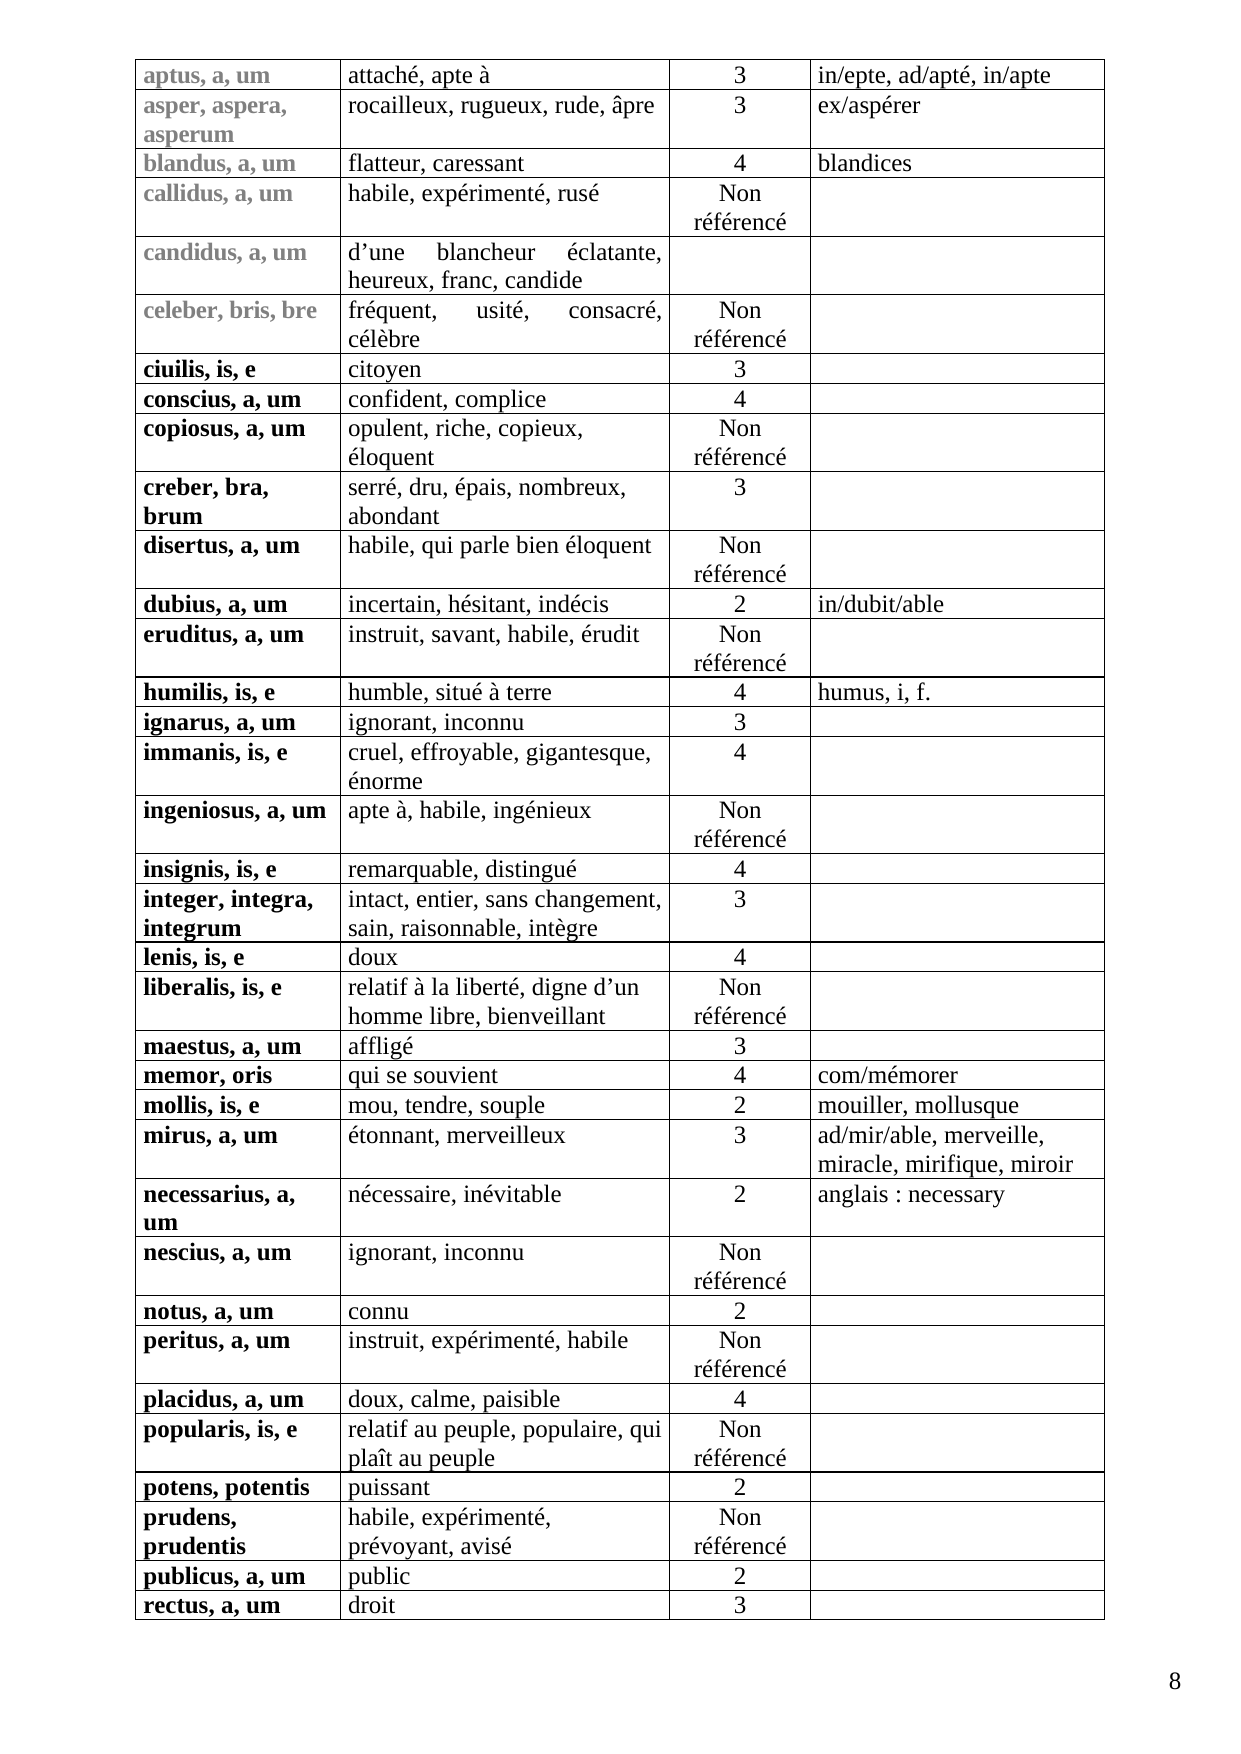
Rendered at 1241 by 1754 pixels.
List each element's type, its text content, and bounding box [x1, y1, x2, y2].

table_cell 3 [670, 60, 810, 89]
table_cell insignis, is, e [136, 854, 340, 883]
table_cell immanis, is, e [136, 737, 340, 794]
table_cell apte à, habile, ingénieux [341, 796, 669, 853]
table_cell [811, 237, 1104, 294]
table_cell mouiller, mollusque [811, 1090, 1104, 1119]
table_cell com/mémorer [811, 1061, 1104, 1089]
table_cell Non référencé [670, 295, 810, 353]
table_cell ignorant, inconnu [341, 1237, 669, 1295]
table_cell maestus, a, um [136, 1031, 340, 1059]
table_cell Non référencé [670, 1502, 810, 1560]
table_cell cruel, effroyable, gigantesque, énorme [341, 737, 669, 794]
table_cell 4 [670, 678, 810, 706]
table_cell doux, calme, paisible [341, 1384, 669, 1413]
table_cell rocailleux, rugueux, rude, âpre [341, 90, 669, 147]
table_cell in/dubit/able [811, 589, 1104, 618]
table_cell confident, complice [341, 384, 669, 412]
table_cell in/epte, ad/apté, in/apte [811, 60, 1104, 89]
table_cell ex/aspérer [811, 90, 1104, 147]
table_cell blandices [811, 149, 1104, 177]
table_cell Non référencé [670, 1414, 810, 1471]
table_cell Non référencé [670, 619, 810, 676]
table_cell 3 [670, 1120, 810, 1178]
table_cell 4 [670, 1061, 810, 1089]
table_cell nescius, a, um [136, 1237, 340, 1295]
table_cell celeber, bris, bre [136, 295, 340, 353]
table_cell droit [341, 1591, 669, 1619]
table_cell [811, 1591, 1104, 1619]
table_cell instruit, savant, habile, érudit [341, 619, 669, 676]
table_cell ingeniosus, a, um [136, 796, 340, 853]
table_cell nécessaire, inévitable [341, 1179, 669, 1236]
table_cell Non référencé [670, 414, 810, 471]
table_cell 4 [670, 149, 810, 177]
table_cell [811, 1326, 1104, 1383]
table_cell 3 [670, 354, 810, 383]
table_cell 2 [670, 1561, 810, 1589]
table_cell mou, tendre, souple [341, 1090, 669, 1119]
table_cell [811, 707, 1104, 736]
table_cell [811, 972, 1104, 1030]
table_cell potens, potentis [136, 1473, 340, 1501]
table_cell ignarus, a, um [136, 707, 340, 736]
table_cell [811, 354, 1104, 383]
table_cell publicus, a, um [136, 1561, 340, 1589]
table_cell 2 [670, 1179, 810, 1236]
table_cell [811, 1561, 1104, 1589]
table_cell candidus, a, um [136, 237, 340, 294]
table_cell affligé [341, 1031, 669, 1059]
table_cell 4 [670, 943, 810, 971]
table_cell [811, 1384, 1104, 1413]
table_cell Non référencé [670, 972, 810, 1030]
table_cell humble, situé à terre [341, 678, 669, 706]
table_cell [811, 854, 1104, 883]
table_cell peritus, a, um [136, 1326, 340, 1383]
table_cell eruditus, a, um [136, 619, 340, 676]
table_cell fréquent, usité, consacré, célèbre [341, 295, 669, 353]
table_cell [811, 1502, 1104, 1560]
table_cell habile, expérimenté, prévoyant, avisé [341, 1502, 669, 1560]
table_cell [670, 237, 810, 294]
table_cell 3 [670, 1031, 810, 1059]
table_cell 4 [670, 737, 810, 794]
table_cell humilis, is, e [136, 678, 340, 706]
table_cell callidus, a, um [136, 178, 340, 236]
table_cell necessarius, a, um [136, 1179, 340, 1236]
table_cell relatif à la liberté, digne d’un homme libre, bienveillant [341, 972, 669, 1030]
table_cell ignorant, inconnu [341, 707, 669, 736]
table_cell étonnant, merveilleux [341, 1120, 669, 1178]
table_cell 3 [670, 884, 810, 941]
table_cell 3 [670, 707, 810, 736]
table_cell 2 [670, 1473, 810, 1501]
table_cell relatif au peuple, populaire, qui plaît au peuple [341, 1414, 669, 1471]
table_cell opulent, riche, copieux, éloquent [341, 414, 669, 471]
table_cell 2 [670, 589, 810, 618]
table_cell habile, expérimenté, rusé [341, 178, 669, 236]
table_cell [811, 796, 1104, 853]
table_cell Non référencé [670, 1326, 810, 1383]
table_cell [811, 414, 1104, 471]
table_cell [811, 737, 1104, 794]
table_cell 4 [670, 384, 810, 412]
table_cell [811, 884, 1104, 941]
table_cell 2 [670, 1296, 810, 1324]
table_cell dubius, a, um [136, 589, 340, 618]
table_cell attaché, apte à [341, 60, 669, 89]
table_cell Non référencé [670, 178, 810, 236]
table_cell integer, integra, integrum [136, 884, 340, 941]
table_cell placidus, a, um [136, 1384, 340, 1413]
table_cell [811, 619, 1104, 676]
table_cell flatteur, caressant [341, 149, 669, 177]
table_cell prudens, prudentis [136, 1502, 340, 1560]
table_cell [811, 1237, 1104, 1295]
table_cell intact, entier, sans changement, sain, raisonnable, intègre [341, 884, 669, 941]
table_cell public [341, 1561, 669, 1589]
table_cell serré, dru, épais, nombreux, abondant [341, 472, 669, 529]
table_cell [811, 472, 1104, 529]
table_cell mirus, a, um [136, 1120, 340, 1178]
table_cell 3 [670, 472, 810, 529]
table_cell disertus, a, um [136, 531, 340, 588]
table_cell [811, 943, 1104, 971]
table_cell [811, 178, 1104, 236]
table_cell doux [341, 943, 669, 971]
table_cell copiosus, a, um [136, 414, 340, 471]
table_cell mollis, is, e [136, 1090, 340, 1119]
table_cell [811, 1414, 1104, 1471]
table_cell [811, 295, 1104, 353]
table_cell Non référencé [670, 1237, 810, 1295]
table_cell 4 [670, 854, 810, 883]
table_cell [811, 531, 1104, 588]
table_cell citoyen [341, 354, 669, 383]
table_cell 2 [670, 1090, 810, 1119]
table_cell 3 [670, 1591, 810, 1619]
table_cell memor, oris [136, 1061, 340, 1089]
table_cell ad/mir/able, merveille, miracle, mirifique, miroir [811, 1120, 1104, 1178]
table_cell remarquable, distingué [341, 854, 669, 883]
table_cell humus, i, f. [811, 678, 1104, 706]
table_cell d’une blancheur éclatante, heureux, franc, candide [341, 237, 669, 294]
table_cell [811, 384, 1104, 412]
table_cell liberalis, is, e [136, 972, 340, 1030]
table_cell Non référencé [670, 796, 810, 853]
table_cell lenis, is, e [136, 943, 340, 971]
table_cell qui se souvient [341, 1061, 669, 1089]
table_cell 3 [670, 90, 810, 147]
table_cell [811, 1296, 1104, 1324]
table_cell Non référencé [670, 531, 810, 588]
table_cell instruit, expérimenté, habile [341, 1326, 669, 1383]
table_cell rectus, a, um [136, 1591, 340, 1619]
table_cell puissant [341, 1473, 669, 1501]
table_cell [811, 1473, 1104, 1501]
table_cell habile, qui parle bien éloquent [341, 531, 669, 588]
table_cell popularis, is, e [136, 1414, 340, 1471]
table_cell connu [341, 1296, 669, 1324]
table_cell incertain, hésitant, indécis [341, 589, 669, 618]
table_cell 4 [670, 1384, 810, 1413]
table_cell anglais : necessary [811, 1179, 1104, 1236]
table_cell notus, a, um [136, 1296, 340, 1324]
table_cell creber, bra, brum [136, 472, 340, 529]
table_cell [811, 1031, 1104, 1059]
